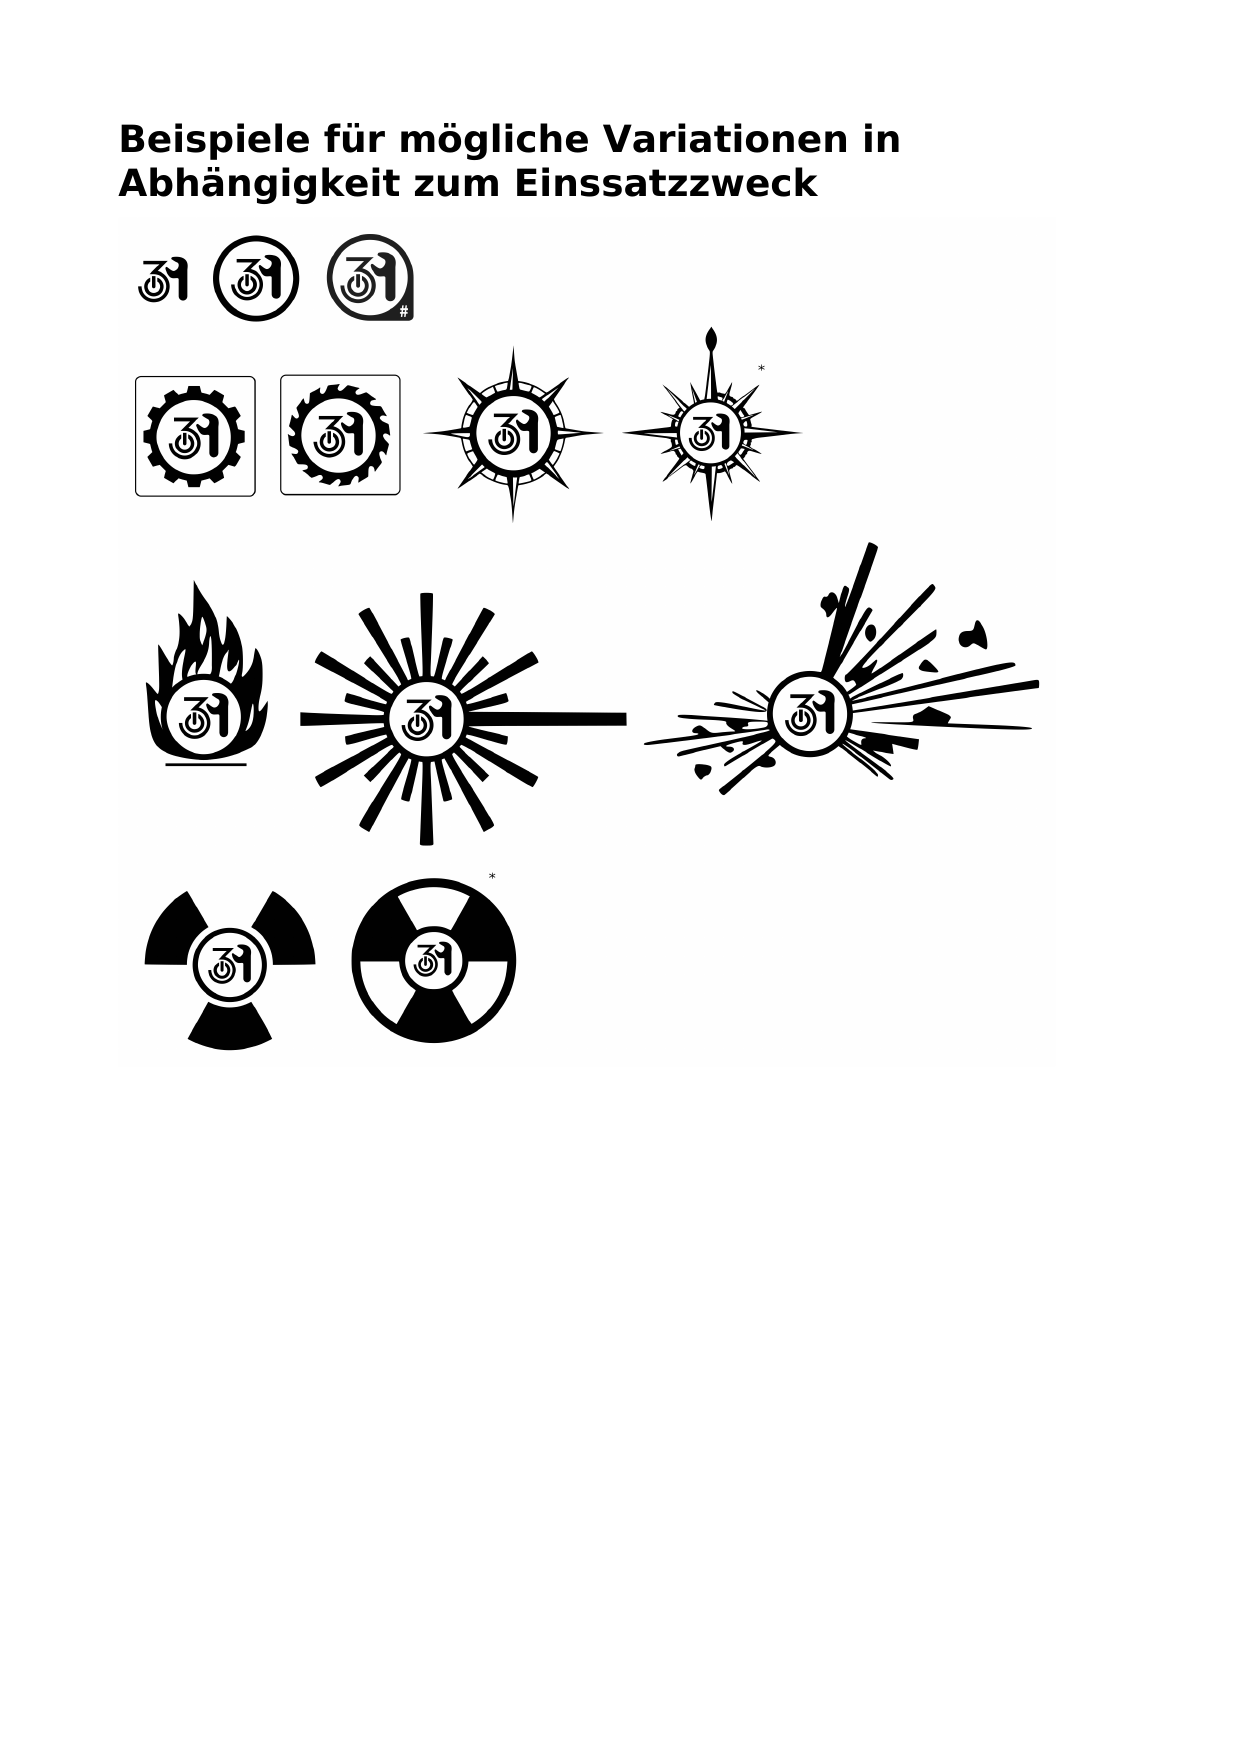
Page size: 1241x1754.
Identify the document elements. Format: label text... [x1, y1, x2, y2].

subtitle Beispiele für mögliche Variationen in Abhängigkeit zum Einssatzzweck [118, 118, 1122, 205]
picture [118, 217, 1056, 1067]
